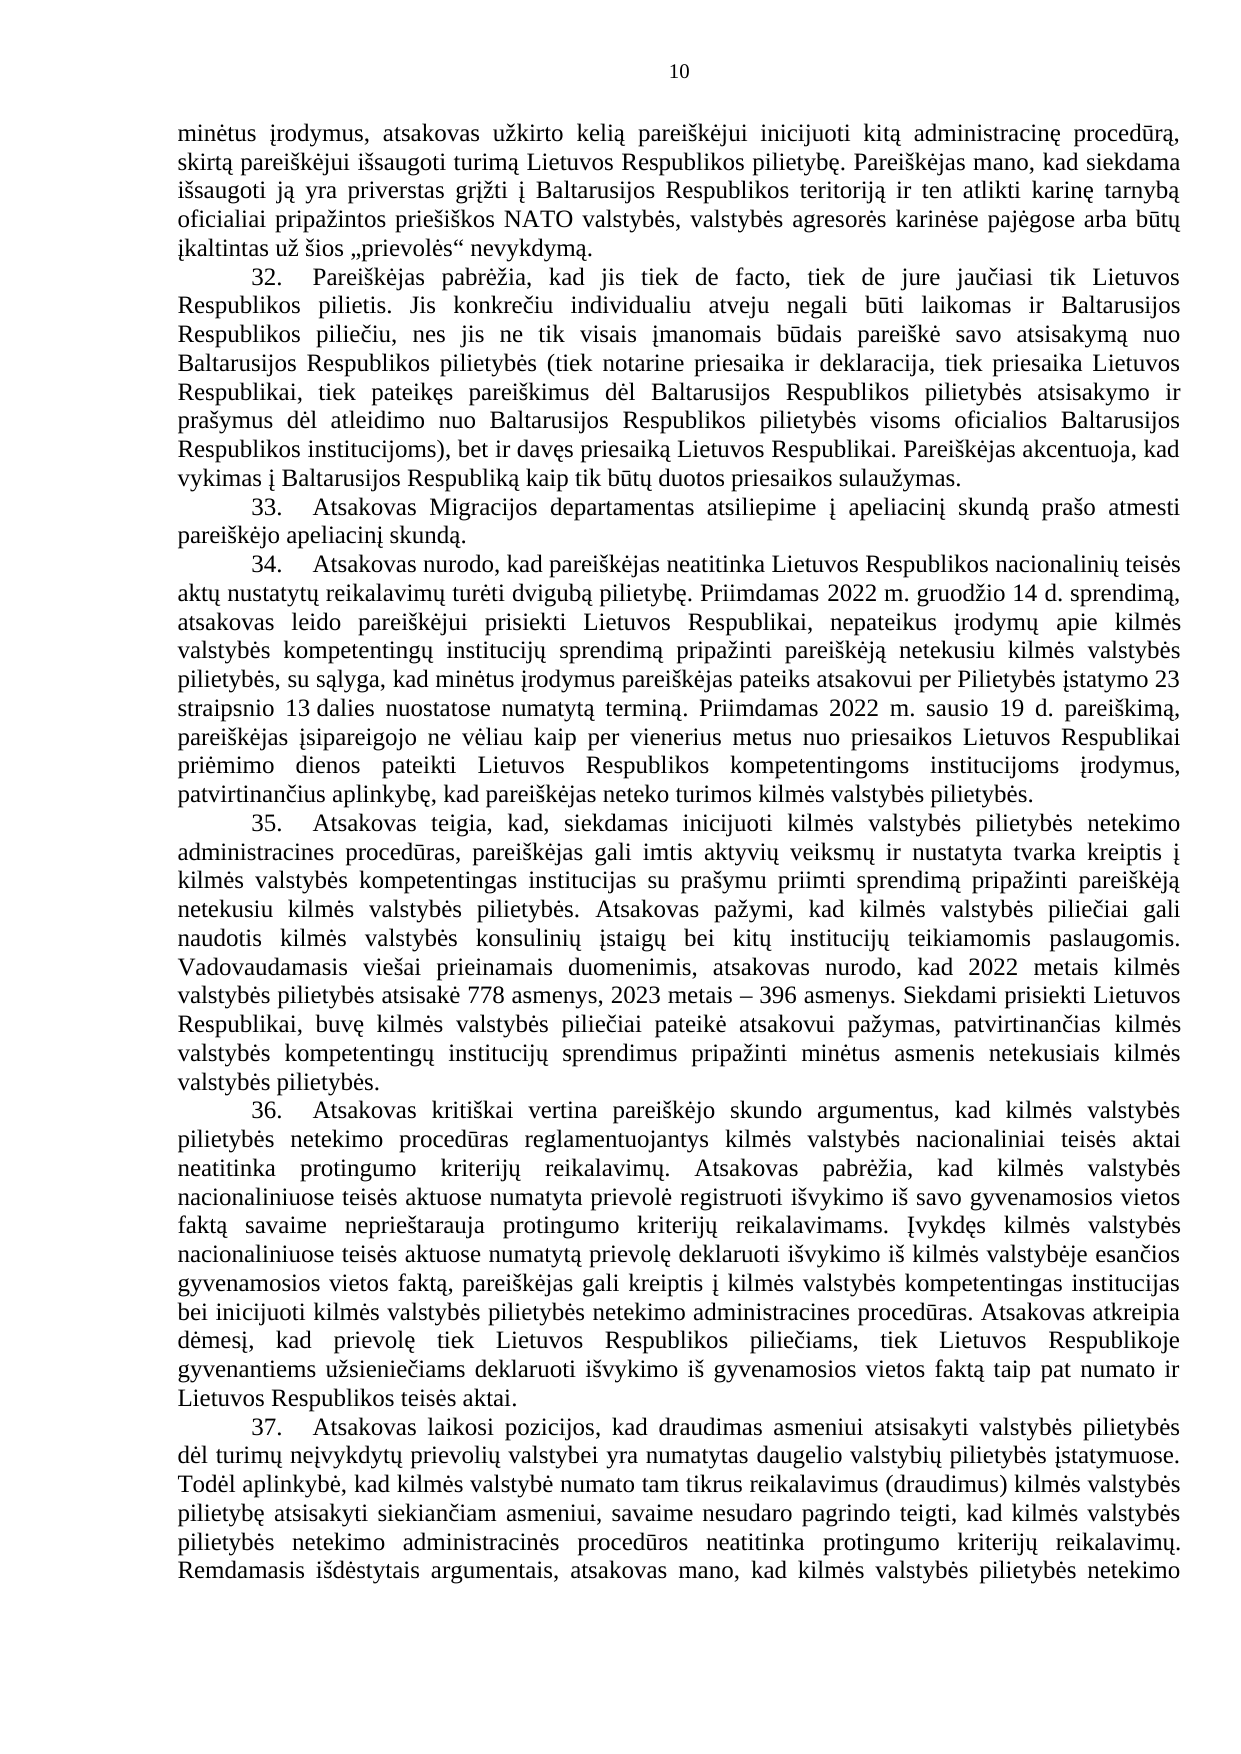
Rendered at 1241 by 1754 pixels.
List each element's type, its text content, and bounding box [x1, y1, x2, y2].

text minėtus įrodymus, atsakovas užkirto kelią pareiškėjui inicijuoti kitą administracinę procedūrą, skirtą pareiškėjui išsaugoti turimą Lietuvos Respublikos pilietybę. Pareiškėjas mano, kad siekdama išsaugoti ją yra priverstas grįžti į Baltarusijos Respublikos teritoriją ir ten atlikti karinę tarnybą oficialiai pripažintos priešiškos NATO valstybės, valstybės agresorės karinėse pajėgose arba būtų įkaltintas už šios „prievolės“ nevykdymą. [177, 118, 1181, 262]
text 33. Atsakovas Migracijos departamentas atsiliepime į apeliacinį skundą prašo atmesti pareiškėjo apeliacinį skundą. [177, 492, 1181, 549]
text 32. Pareiškėjas pabrėžia, kad jis tiek de facto, tiek de jure jaučiasi tik Lietuvos Respublikos pilietis. Jis konkrečiu individualiu atveju negali būti laikomas ir Baltarusijos Respublikos piliečiu, nes jis ne tik visais įmanomais būdais pareiškė savo atsisakymą nuo Baltarusijos Respublikos pilietybės (tiek notarine priesaika ir deklaracija, tiek priesaika Lietuvos Respublikai, tiek pateikęs pareiškimus dėl Baltarusijos Respublikos pilietybės atsisakymo ir prašymus dėl atleidimo nuo Baltarusijos Respublikos pilietybės visoms oficialios Baltarusijos Respublikos institucijoms), bet ir davęs priesaiką Lietuvos Respublikai. Pareiškėjas akcentuoja, kad vykimas į Baltarusijos Respubliką kaip tik būtų duotos priesaikos sulaužymas. [177, 262, 1181, 492]
text 37. Atsakovas laikosi pozicijos, kad draudimas asmeniui atsisakyti valstybės pilietybės dėl turimų neįvykdytų prievolių valstybei yra numatytas daugelio valstybių pilietybės įstatymuose. Todėl aplinkybė, kad kilmės valstybė numato tam tikrus reikalavimus (draudimus) kilmės valstybės pilietybę atsisakyti siekiančiam asmeniui, savaime nesudaro pagrindo teigti, kad kilmės valstybės pilietybės netekimo administracinės procedūros neatitinka protingumo kriterijų reikalavimų. Remdamasis išdėstytais argumentais, atsakovas mano, kad kilmės valstybės pilietybės netekimo [177, 1412, 1181, 1584]
text 36. Atsakovas kritiškai vertina pareiškėjo skundo argumentus, kad kilmės valstybės pilietybės netekimo procedūras reglamentuojantys kilmės valstybės nacionaliniai teisės aktai neatitinka protingumo kriterijų reikalavimų. Atsakovas pabrėžia, kad kilmės valstybės nacionaliniuose teisės aktuose numatyta prievolė registruoti išvykimo iš savo gyvenamosios vietos faktą savaime neprieštarauja protingumo kriterijų reikalavimams. Įvykdęs kilmės valstybės nacionaliniuose teisės aktuose numatytą prievolę deklaruoti išvykimo iš kilmės valstybėje esančios gyvenamosios vietos faktą, pareiškėjas gali kreiptis į kilmės valstybės kompetentingas institucijas bei inicijuoti kilmės valstybės pilietybės netekimo administracines procedūras. Atsakovas atkreipia dėmesį, kad prievolę tiek Lietuvos Respublikos piliečiams, tiek Lietuvos Respublikoje gyvenantiems užsieniečiams deklaruoti išvykimo iš gyvenamosios vietos faktą taip pat numato ir Lietuvos Respublikos teisės aktai. [177, 1096, 1181, 1412]
text 34. Atsakovas nurodo, kad pareiškėjas neatitinka Lietuvos Respublikos nacionalinių teisės aktų nustatytų reikalavimų turėti dvigubą pilietybę. Priimdamas 2022 m. gruodžio 14 d. sprendimą, atsakovas leido pareiškėjui prisiekti Lietuvos Respublikai, nepateikus įrodymų apie kilmės valstybės kompetentingų institucijų sprendimą pripažinti pareiškėją netekusiu kilmės valstybės pilietybės, su sąlyga, kad minėtus įrodymus pareiškėjas pateiks atsakovui per Pilietybės įstatymo 23 straipsnio 13 dalies nuostatose numatytą terminą. Priimdamas 2022 m. sausio 19 d. pareiškimą, pareiškėjas įsipareigojo ne vėliau kaip per vienerius metus nuo priesaikos Lietuvos Respublikai priėmimo dienos pateikti Lietuvos Respublikos kompetentingoms institucijoms įrodymus, patvirtinančius aplinkybę, kad pareiškėjas neteko turimos kilmės valstybės pilietybės. [177, 549, 1181, 808]
text 35. Atsakovas teigia, kad, siekdamas inicijuoti kilmės valstybės pilietybės netekimo administracines procedūras, pareiškėjas gali imtis aktyvių veiksmų ir nustatyta tvarka kreiptis į kilmės valstybės kompetentingas institucijas su prašymu priimti sprendimą pripažinti pareiškėją netekusiu kilmės valstybės pilietybės. Atsakovas pažymi, kad kilmės valstybės piliečiai gali naudotis kilmės valstybės konsulinių įstaigų bei kitų institucijų teikiamomis paslaugomis. Vadovaudamasis viešai prieinamais duomenimis, atsakovas nurodo, kad 2022 metais kilmės valstybės pilietybės atsisakė 778 asmenys, 2023 metais – 396 asmenys. Siekdami prisiekti Lietuvos Respublikai, buvę kilmės valstybės piliečiai pateikė atsakovui pažymas, patvirtinančias kilmės valstybės kompetentingų institucijų sprendimus pripažinti minėtus asmenis netekusiais kilmės valstybės pilietybės. [177, 808, 1181, 1096]
